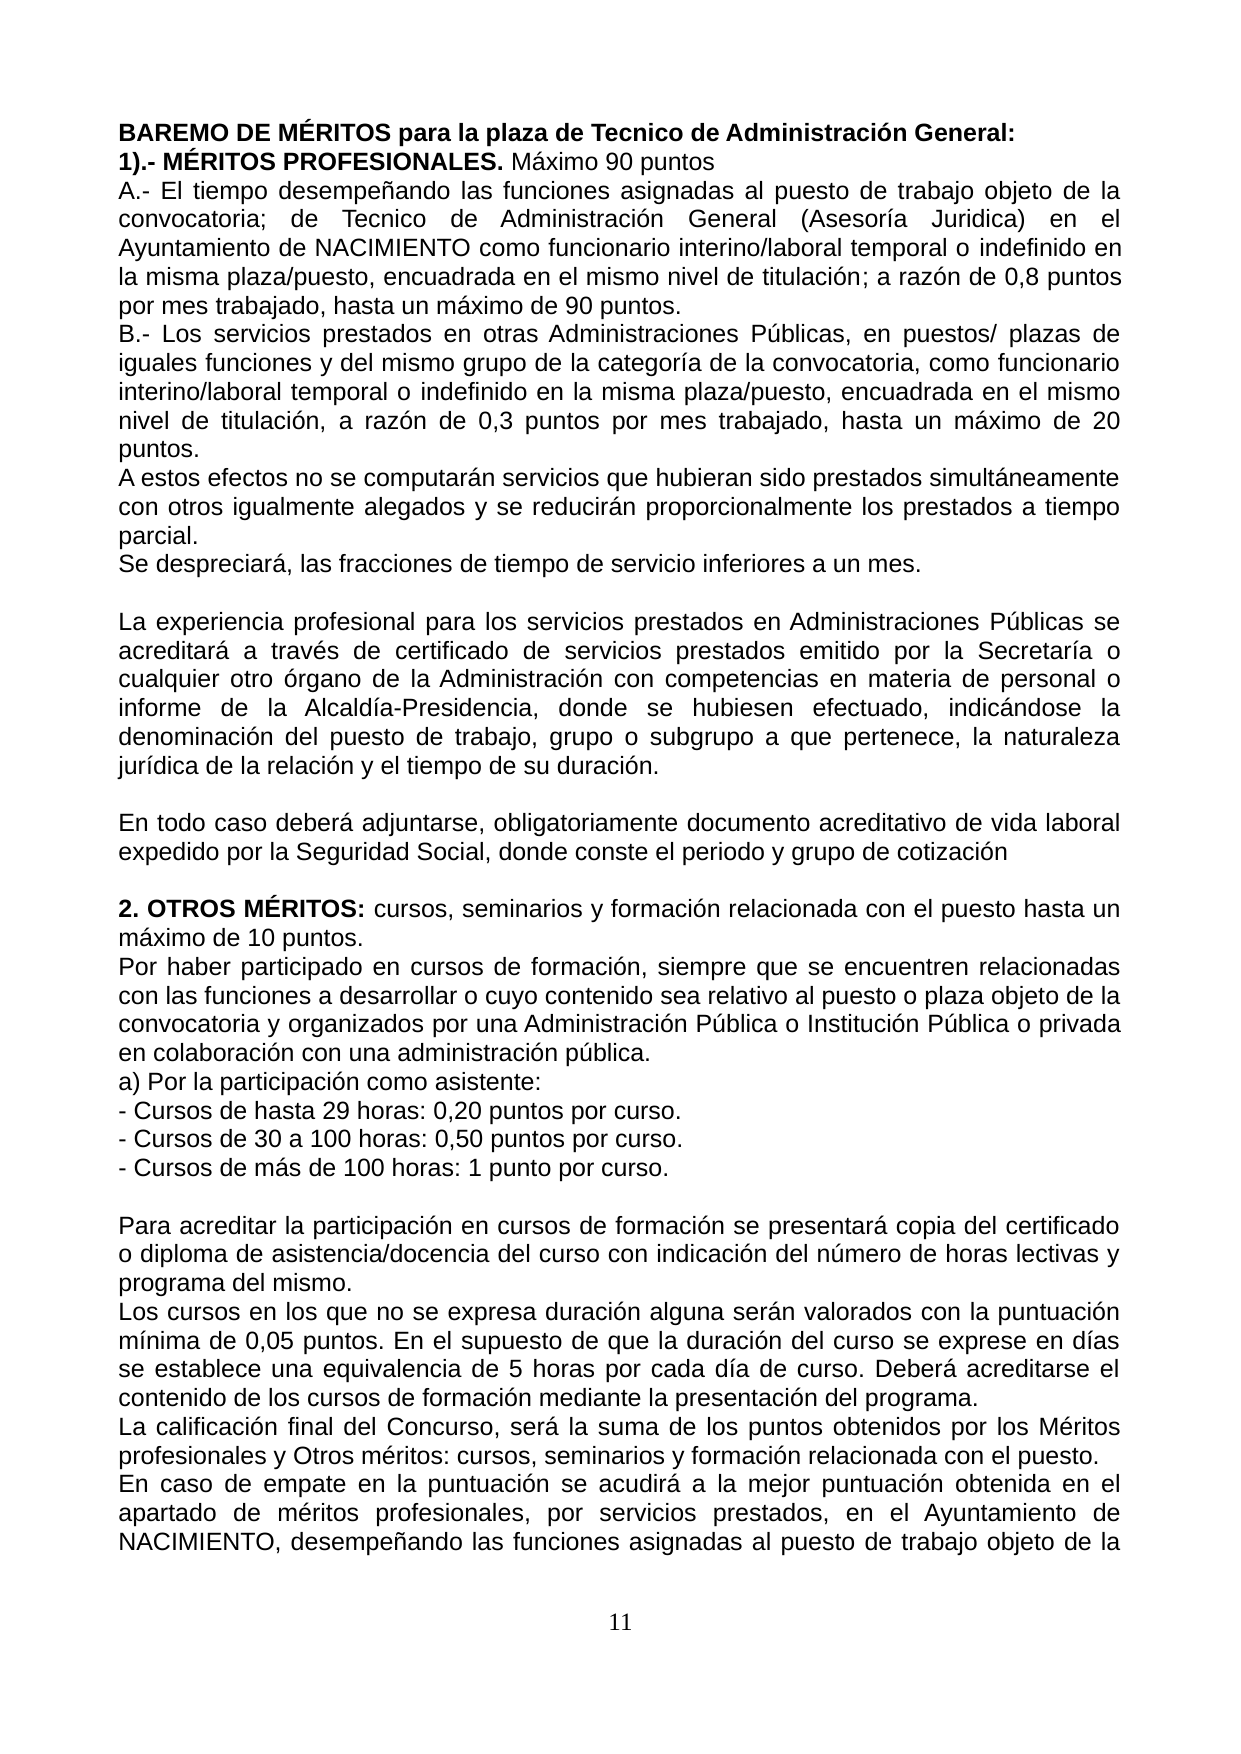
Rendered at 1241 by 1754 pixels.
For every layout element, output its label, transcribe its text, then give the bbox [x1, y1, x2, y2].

text BAREMO DE MÉRITOS para la plaza de Tecnico de Administración General: [118, 118, 1122, 147]
text - Cursos de hasta 29 horas: 0,20 puntos por curso. [118, 1096, 1122, 1124]
text B.- Los servicios prestados en otras Administraciones Públicas, en puestos/ plazas de iguales funciones y del mismo grupo de la categoría de la convocatoria, como funcionario interino/laboral temporal o indefinido en la misma plaza/puesto, encuadrada en el mismo nivel de titulación, a razón de 0,3 puntos por mes trabajado, hasta un máximo de 20 puntos. [118, 319, 1122, 463]
text a) Por la participación como asistente: [118, 1067, 1122, 1096]
text - Cursos de más de 100 horas: 1 punto por curso. [118, 1153, 1122, 1182]
text En todo caso deberá adjuntarse, obligatoriamente documento acreditativo de vida laboral expedido por la Seguridad Social, donde conste el periodo y grupo de cotización [118, 808, 1122, 866]
text Se despreciará, las fracciones de tiempo de servicio inferiores a un mes. [118, 549, 1122, 578]
text 1).- MÉRITOS PROFESIONALES. Máximo 90 puntos [118, 147, 1122, 176]
text Para acreditar la participación en cursos de formación se presentará copia del certificado o diploma de asistencia/docencia del curso con indicación del número de horas lectivas y programa del mismo. [118, 1211, 1122, 1297]
text 2. OTROS MÉRITOS: cursos, seminarios y formación relacionada con el puesto hasta un máximo de 10 puntos. [118, 894, 1122, 952]
text - Cursos de 30 a 100 horas: 0,50 puntos por curso. [118, 1124, 1122, 1153]
text En caso de empate en la puntuación se acudirá a la mejor puntuación obtenida en el apartado de méritos profesionales, por servicios prestados, en el Ayuntamiento de NACIMIENTO, desempeñando las funciones asignadas al puesto de trabajo objeto de la [118, 1469, 1122, 1556]
text La experiencia profesional para los servicios prestados en Administraciones Públicas se acreditará a través de certificado de servicios prestados emitido por la Secretaría o cualquier otro órgano de la Administración con competencias en materia de personal o informe de la Alcaldía-Presidencia, donde se hubiesen efectuado, indicándose la denominación del puesto de trabajo, grupo o subgrupo a que pertenece, la naturaleza jurídica de la relación y el tiempo de su duración. [118, 607, 1122, 779]
text Los cursos en los que no se expresa duración alguna serán valorados con la puntuación mínima de 0,05 puntos. En el supuesto de que la duración del curso se exprese en días se establece una equivalencia de 5 horas por cada día de curso. Deberá acreditarse el contenido de los cursos de formación mediante la presentación del programa. [118, 1297, 1122, 1412]
text A estos efectos no se computarán servicios que hubieran sido prestados simultáneamente con otros igualmente alegados y se reducirán proporcionalmente los prestados a tiempo parcial. [118, 463, 1122, 549]
text La calificación final del Concurso, será la suma de los puntos obtenidos por los Méritos profesionales y Otros méritos: cursos, seminarios y formación relacionada con el puesto. [118, 1412, 1122, 1469]
text A.- El tiempo desempeñando las funciones asignadas al puesto de trabajo objeto de la convocatoria; de Tecnico de Administración General (Asesoría Juridica) en el Ayuntamiento de NACIMIENTO como funcionario interino/laboral temporal o indefinido en la misma plaza/puesto, encuadrada en el mismo nivel de titulación; a razón de 0,8 puntos por mes trabajado, hasta un máximo de 90 puntos. [118, 176, 1122, 319]
text Por haber participado en cursos de formación, siempre que se encuentren relacionadas con las funciones a desarrollar o cuyo contenido sea relativo al puesto o plaza objeto de la convocatoria y organizados por una Administración Pública o Institución Pública o privada en colaboración con una administración pública. [118, 952, 1122, 1067]
